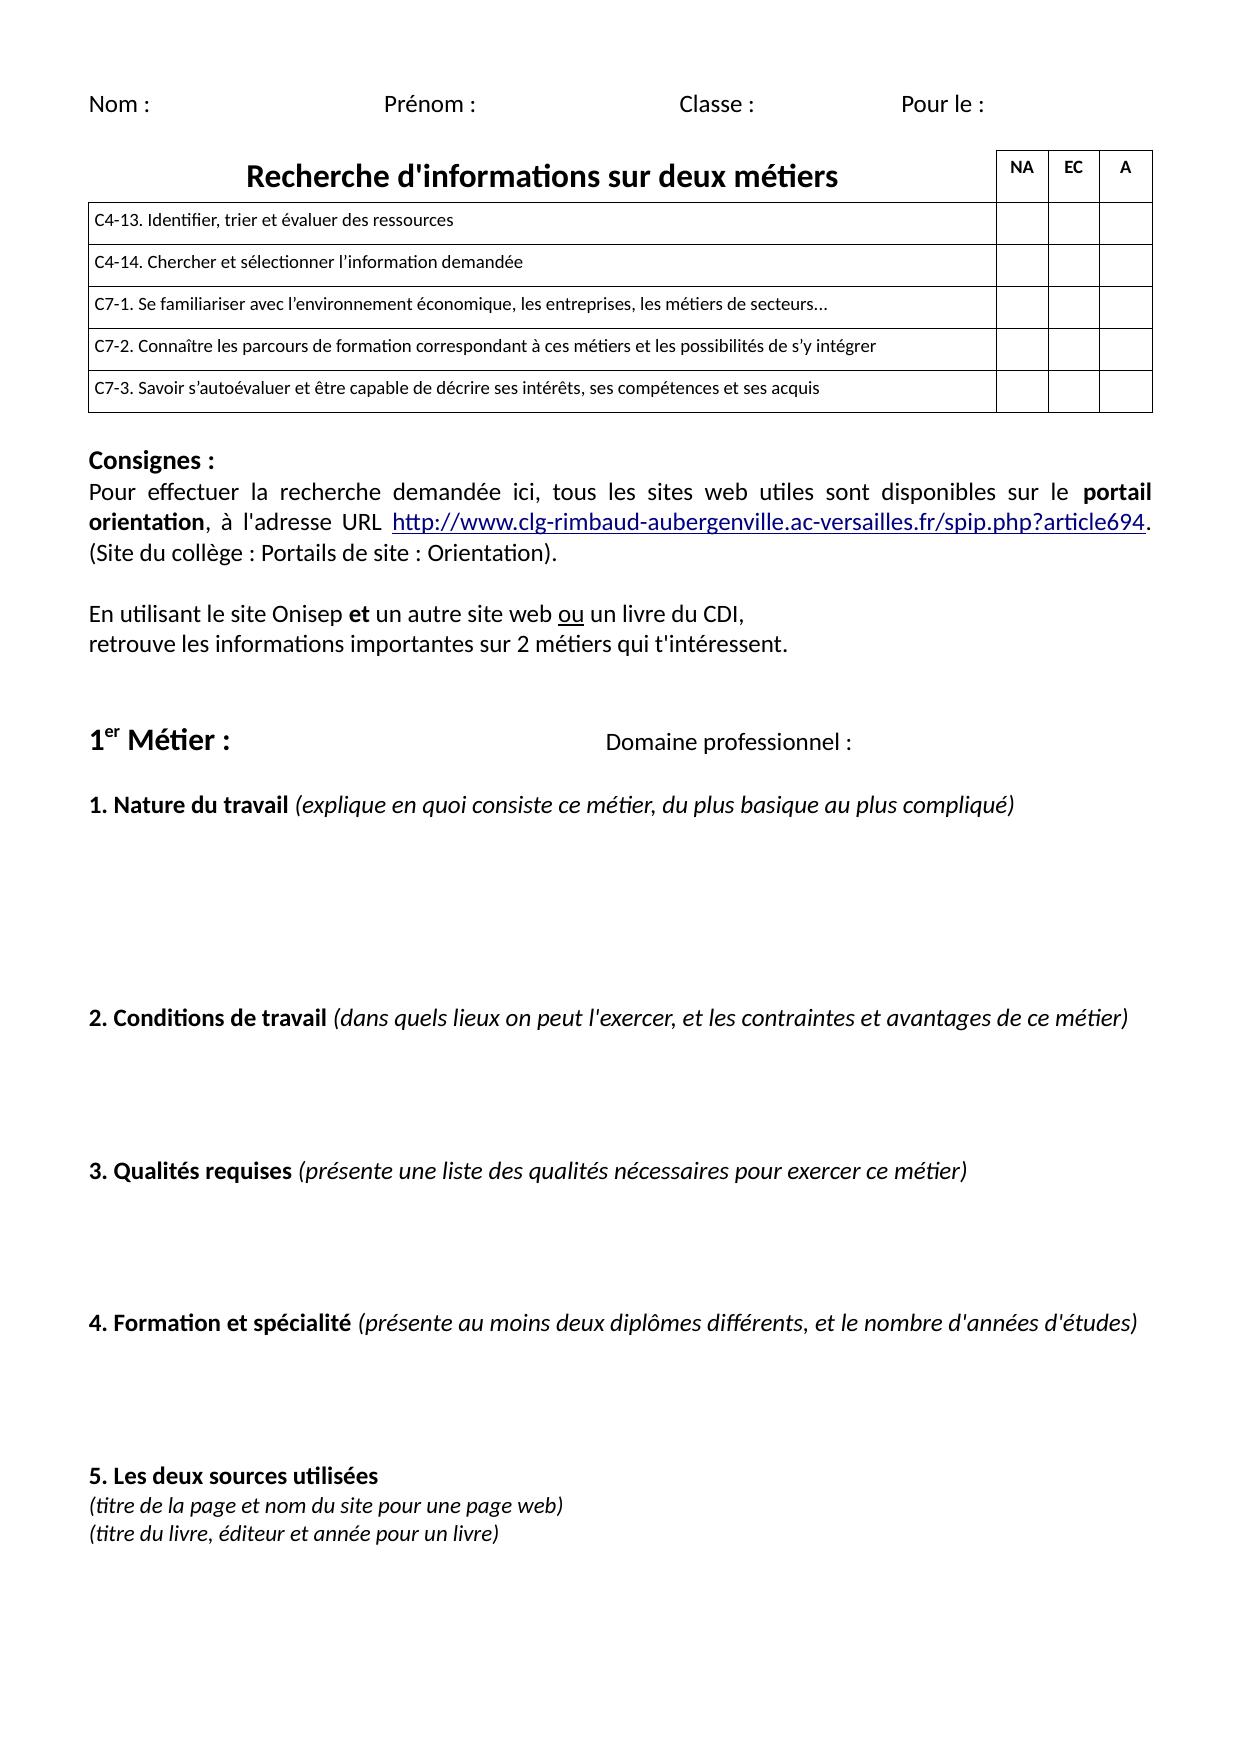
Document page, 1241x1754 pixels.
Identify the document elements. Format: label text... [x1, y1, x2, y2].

table_cell [1100, 245, 1152, 286]
text 2. Conditions de travail (dans quels lieux on peut l'exercer, et les contraintes et avantages de ce métier) [88, 1002, 1152, 1033]
table_cell [1049, 371, 1099, 412]
text En utilisant le site Onisep et un autre site web ou un livre du CDI, [88, 598, 1152, 628]
table_cell [1049, 287, 1099, 328]
table_cell [1100, 329, 1152, 370]
table_cell [997, 287, 1048, 328]
table_header NA [997, 151, 1048, 202]
text 4. Formation et spécialité (présente au moins deux diplômes différents, et le nombre d'années d'études) [88, 1308, 1152, 1338]
table_cell C7-3. Savoir s’autoévaluer et être capable de décrire ses intérêts, ses compétences et ses acquis [89, 371, 996, 412]
table_cell C7-1. Se familiariser avec l’environnement économique, les entreprises, les métiers de secteurs... [89, 287, 996, 328]
text Pour effectuer la recherche demandée ici, tous les sites web utiles sont disponibles sur le portail orientation, à l'adresse URL http://www.clg-rimbaud-aubergenville.ac-versailles.fr/spip.php?article694. (Site du collège : Portails de site : Orientation). [88, 476, 1152, 567]
table_cell [1100, 371, 1152, 412]
table_cell [1049, 245, 1099, 286]
text 3. Qualités requises (présente une liste des qualités nécessaires pour exercer ce métier) [88, 1155, 1152, 1186]
table_cell [1049, 203, 1099, 244]
table_cell [997, 329, 1048, 370]
table_cell [997, 203, 1048, 244]
table_header Recherche d'informations sur deux métiers [89, 150, 996, 202]
table_cell [1049, 329, 1099, 370]
text (titre du livre, éditeur et année pour un livre) [88, 1519, 1152, 1547]
table_cell C4-13. Identifier, trier et évaluer des ressources [89, 203, 996, 244]
table_cell [1100, 203, 1152, 244]
table_header A [1100, 151, 1152, 202]
text Consignes : [88, 443, 1152, 476]
text 1. Nature du travail (explique en quoi consiste ce métier, du plus basique au plus compliqué) [88, 789, 1152, 819]
table_cell C7-2. Connaître les parcours de formation correspondant à ces métiers et les possibilités de s’y intégrer [89, 329, 996, 370]
text (titre de la page et nom du site pour une page web) [88, 1491, 1152, 1519]
table_cell C4-14. Chercher et sélectionner l’information demandée [89, 245, 996, 286]
table_cell [997, 371, 1048, 412]
text retrouve les informations importantes sur 2 métiers qui t'intéressent. [88, 628, 1152, 659]
table_cell [1100, 287, 1152, 328]
table_header EC [1049, 151, 1099, 202]
text Nom : Prénom : Classe : Pour le : [88, 88, 1152, 119]
table_cell [997, 245, 1048, 286]
text 1er Métier : Domaine professionnel : [88, 720, 1152, 758]
text 5. Les deux sources utilisées [88, 1460, 1152, 1491]
